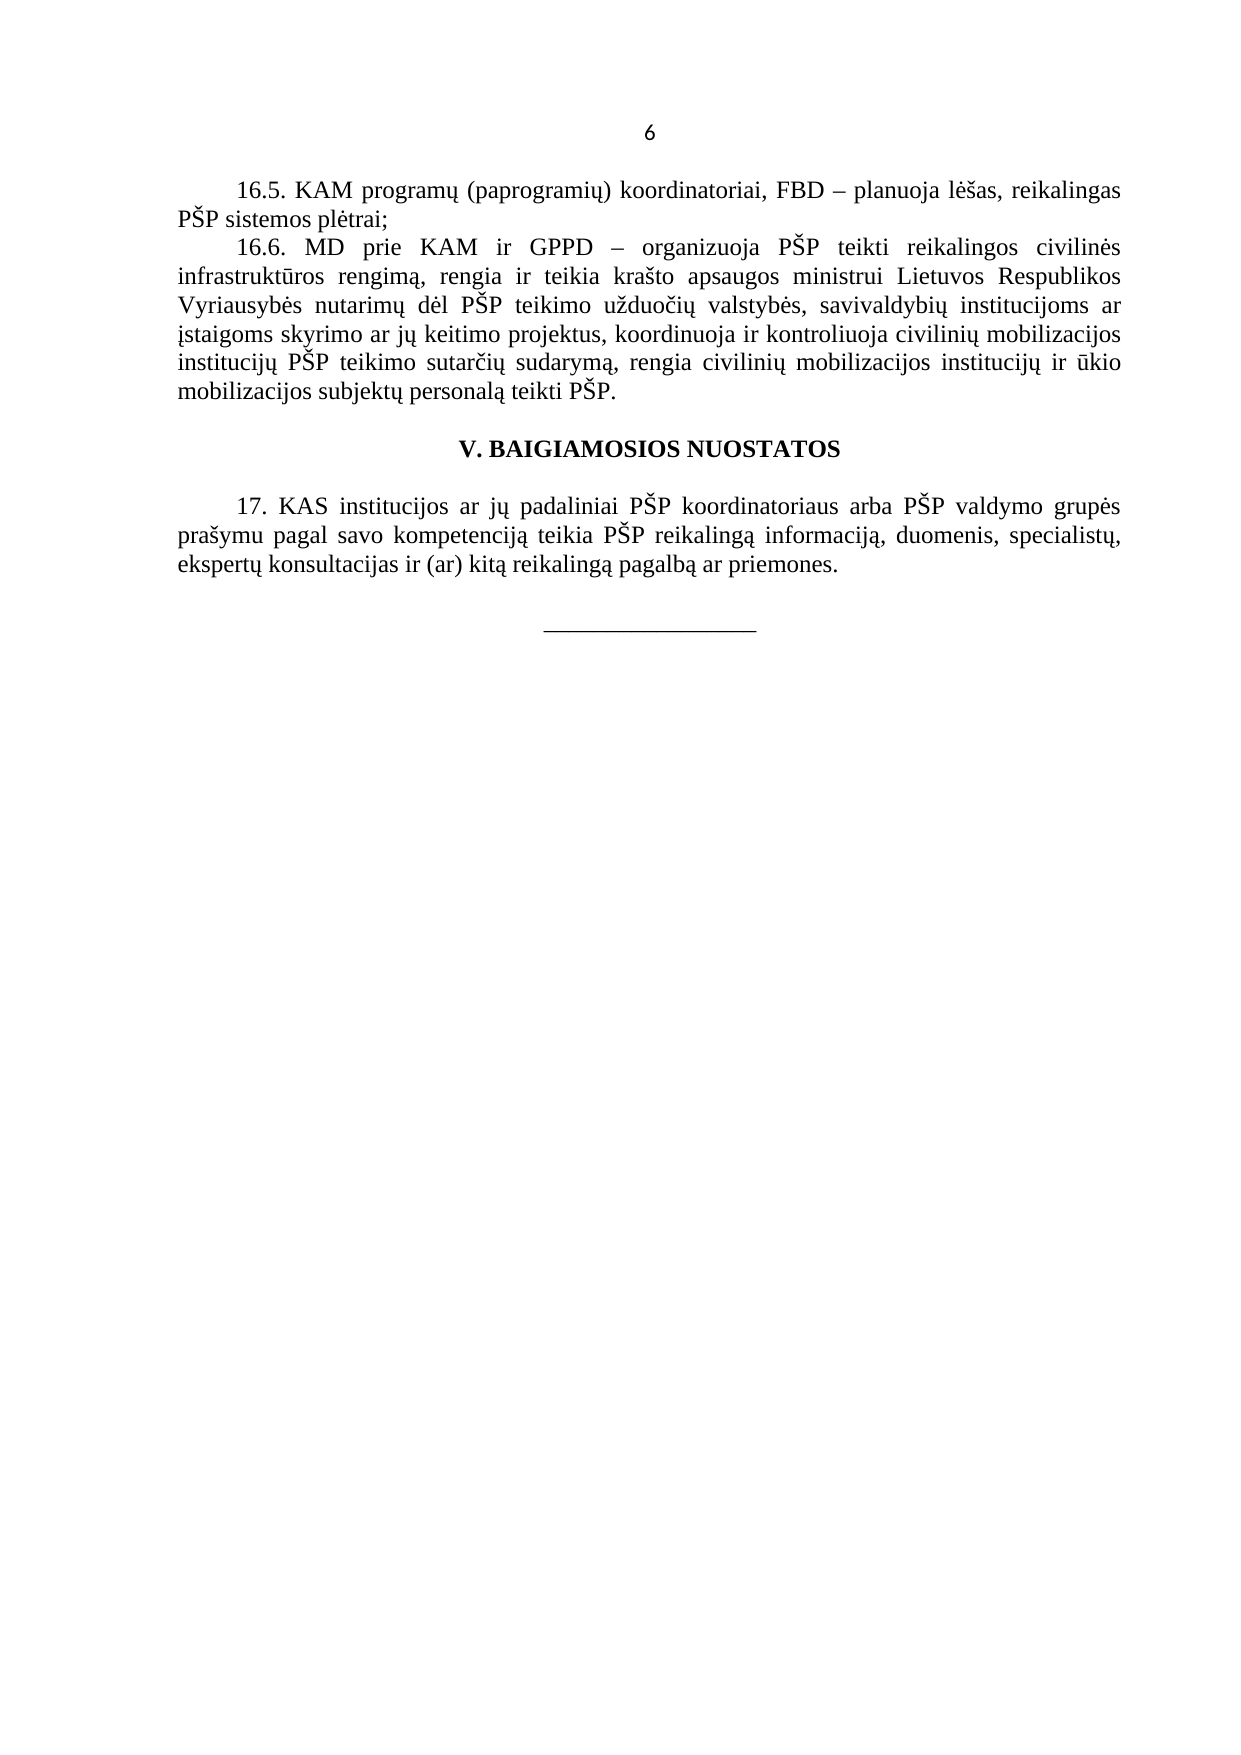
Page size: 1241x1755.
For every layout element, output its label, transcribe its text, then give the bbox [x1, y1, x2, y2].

text 16.6. MD prie KAM ir GPPD – organizuoja PŠP teikti reikalingos civilinės infrastruktūros rengimą, rengia ir teikia krašto apsaugos ministrui Lietuvos Respublikos Vyriausybės nutarimų dėl PŠP teikimo užduočių valstybės, savivaldybių institucijoms ar įstaigoms skyrimo ar jų keitimo projektus, koordinuoja ir kontroliuoja civilinių mobilizacijos institucijų PŠP teikimo sutarčių sudarymą, rengia civilinių mobilizacijos institucijų ir ūkio mobilizacijos subjektų personalą teikti PŠP. [177, 232, 1122, 405]
text 16.5. KAM programų (paprogramių) koordinatoriai, FBD – planuoja lėšas, reikalingas PŠP sistemos plėtrai; [177, 175, 1122, 232]
text V. BAIGIAMOSIOS NUOSTATOS [177, 434, 1122, 462]
text 17. KAS institucijos ar jų padaliniai PŠP koordinatoriaus arba PŠP valdymo grupės prašymu pagal savo kompetenciją teikia PŠP reikalingą informaciją, duomenis, specialistų, ekspertų konsultacijas ir (ar) kitą reikalingą pagalbą ar priemones. [177, 491, 1122, 577]
text _________________ [177, 606, 1122, 635]
